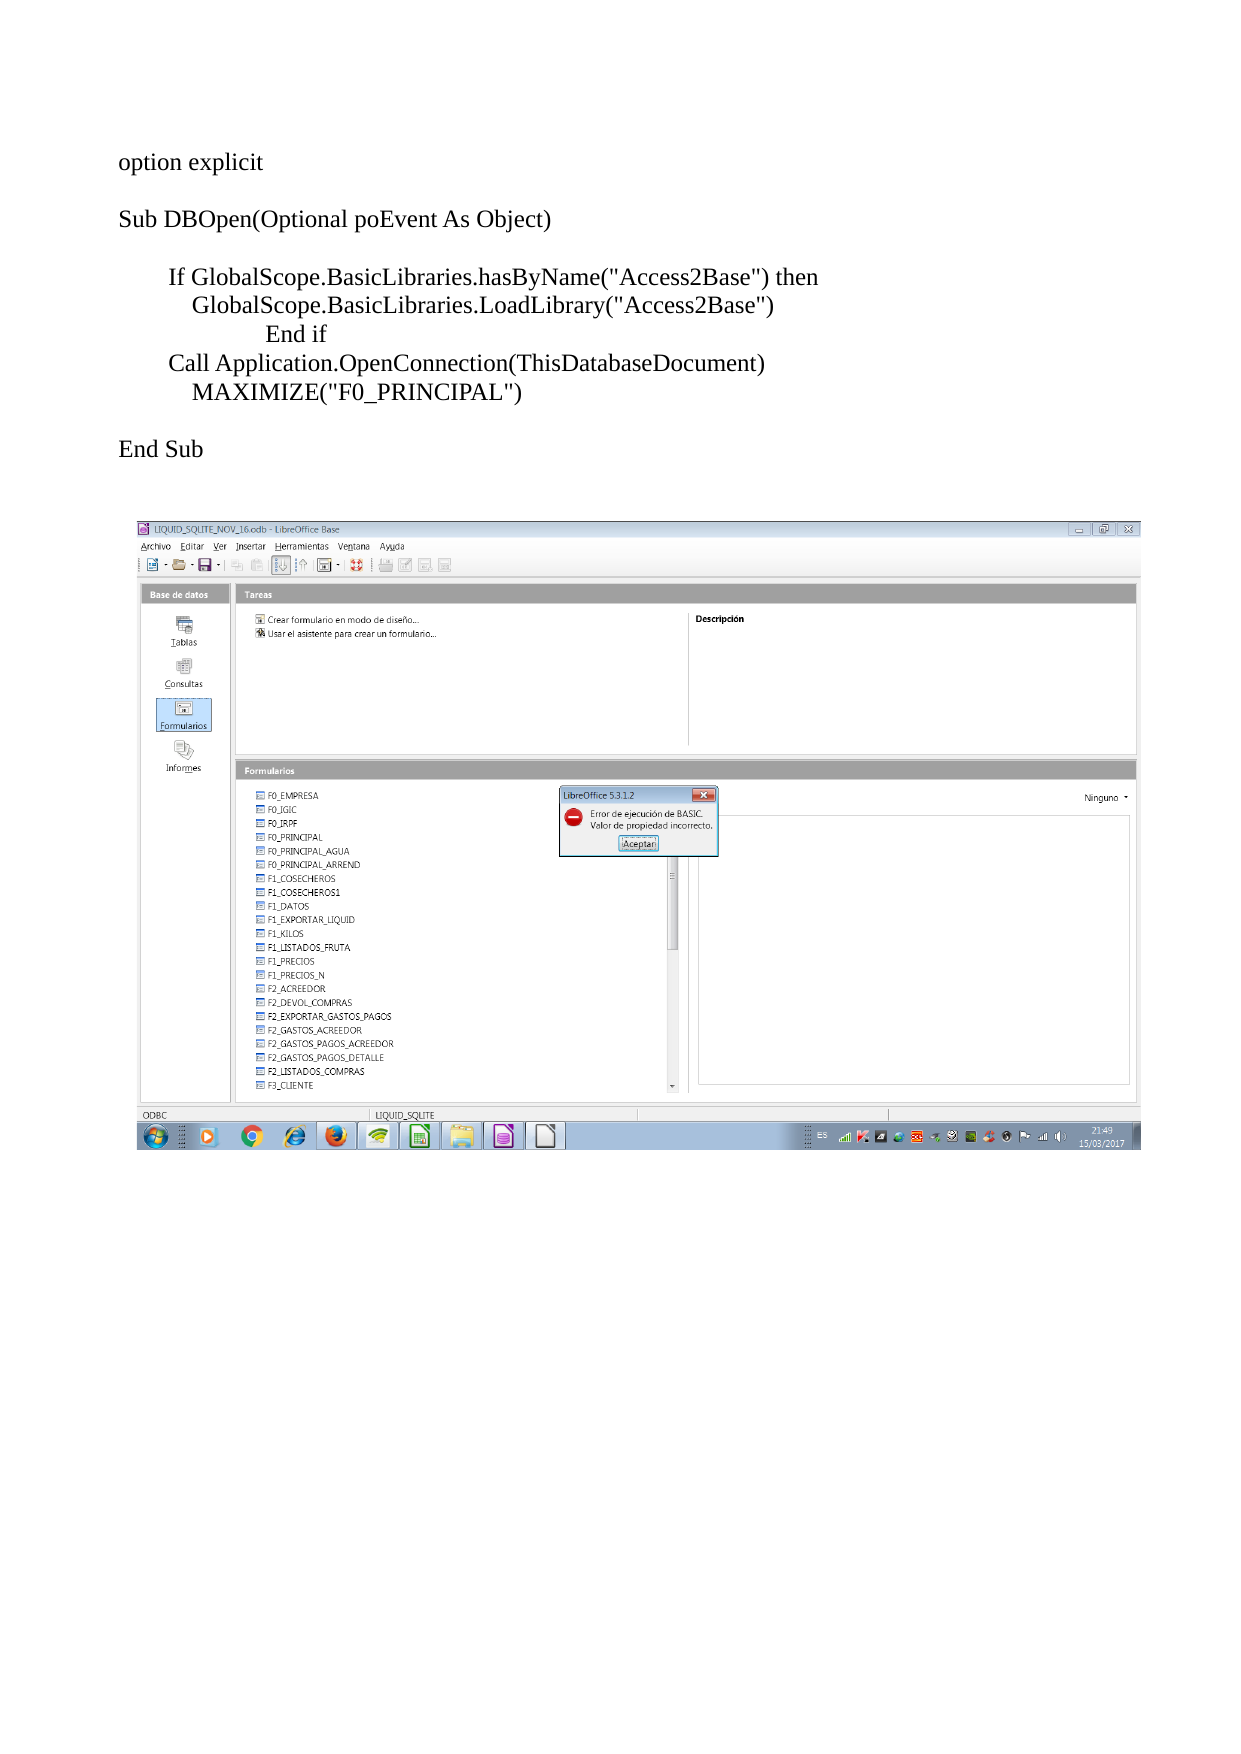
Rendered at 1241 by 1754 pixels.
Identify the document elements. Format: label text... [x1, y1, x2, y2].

picture [136, 521, 1141, 1150]
text Call Application.OpenConnection(ThisDatabaseDocument) [118, 348, 1122, 377]
text End if [118, 319, 1122, 348]
text MAXIMIZE("F0_PRINCIPAL") [118, 377, 1122, 406]
text If GlobalScope.BasicLibraries.hasByName("Access2Base") then [118, 262, 1122, 291]
text GlobalScope.BasicLibraries.LoadLibrary("Access2Base") [118, 291, 1122, 319]
text End Sub [118, 434, 1122, 463]
text option explicit [118, 147, 1122, 176]
text Sub DBOpen(Optional poEvent As Object) [118, 204, 1122, 233]
